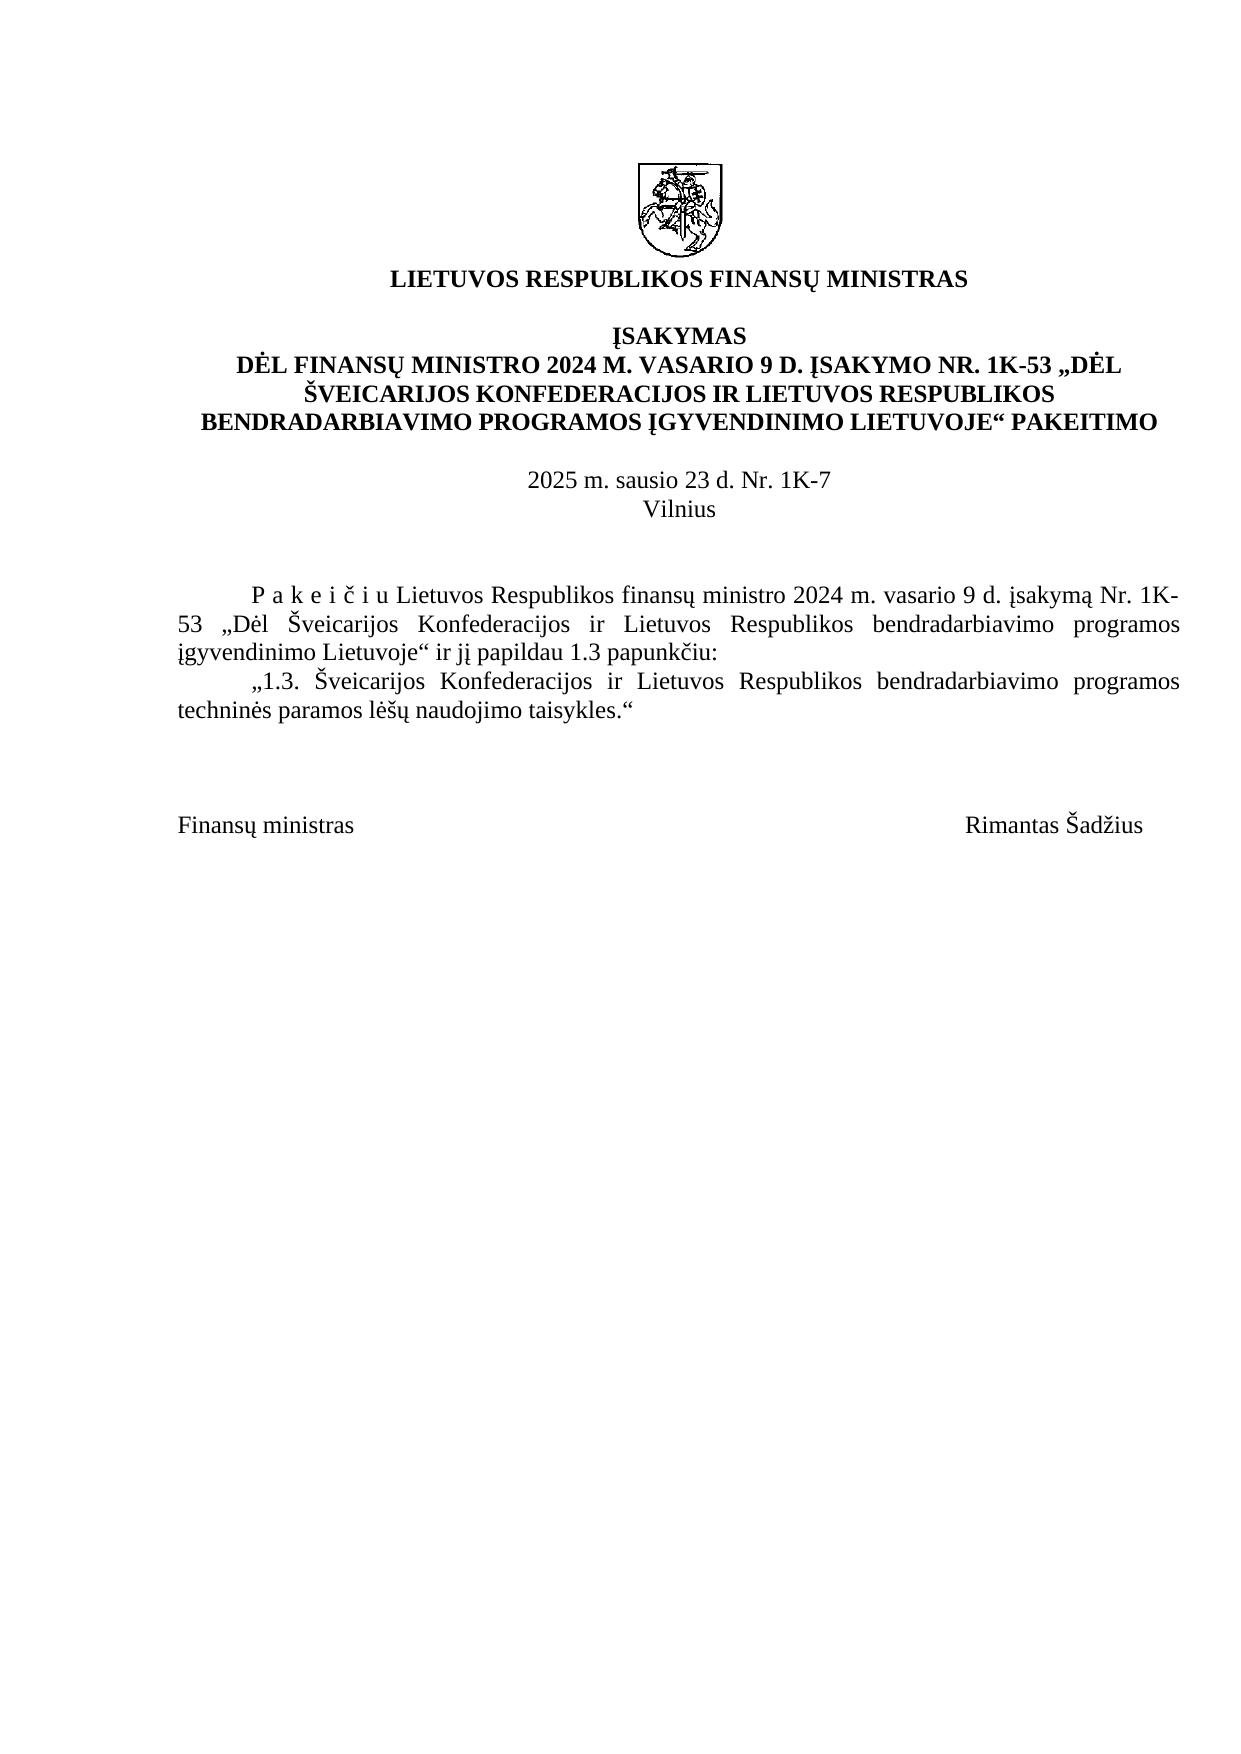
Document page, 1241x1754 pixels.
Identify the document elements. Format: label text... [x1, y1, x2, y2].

text 2025 m. sausio 23 d. Nr. 1K-7 [177, 465, 1181, 494]
text LIETUVOS RESPUBLIKOS FINANSŲ MINISTRAS [177, 264, 1181, 292]
text P a k e i č i u Lietuvos Respublikos finansų ministro 2024 m. vasario 9 d. įsakymą Nr. 1K-53 „Dėl Šveicarijos Konfederacijos ir Lietuvos Respublikos bendradarbiavimo programos įgyvendinimo Lietuvoje“ ir jį papildau 1.3 papunkčiu: [177, 580, 1181, 666]
text „1.3. Šveicarijos Konfederacijos ir Lietuvos Respublikos bendradarbiavimo programos techninės paramos lėšų naudojimo taisykles.“ [177, 666, 1181, 724]
text ĮSAKYMAS [177, 321, 1181, 350]
text Finansų ministras Rimantas Šadžius [177, 810, 1181, 839]
text dėl FINANSŲ MINISTRO 2024 M. vasario 9 D. ĮSAKYMO NR. 1K-53 „DĖL ŠVEICARIJOS KONFEDERACIJOS IR LIETUVOS RESPUBLIKOS BENDRADARBIAVIMO PROGRAMOS ĮGYVENDINIMO Lietuvoje“ pakeitimo [177, 350, 1181, 436]
text Vilnius [177, 494, 1181, 522]
